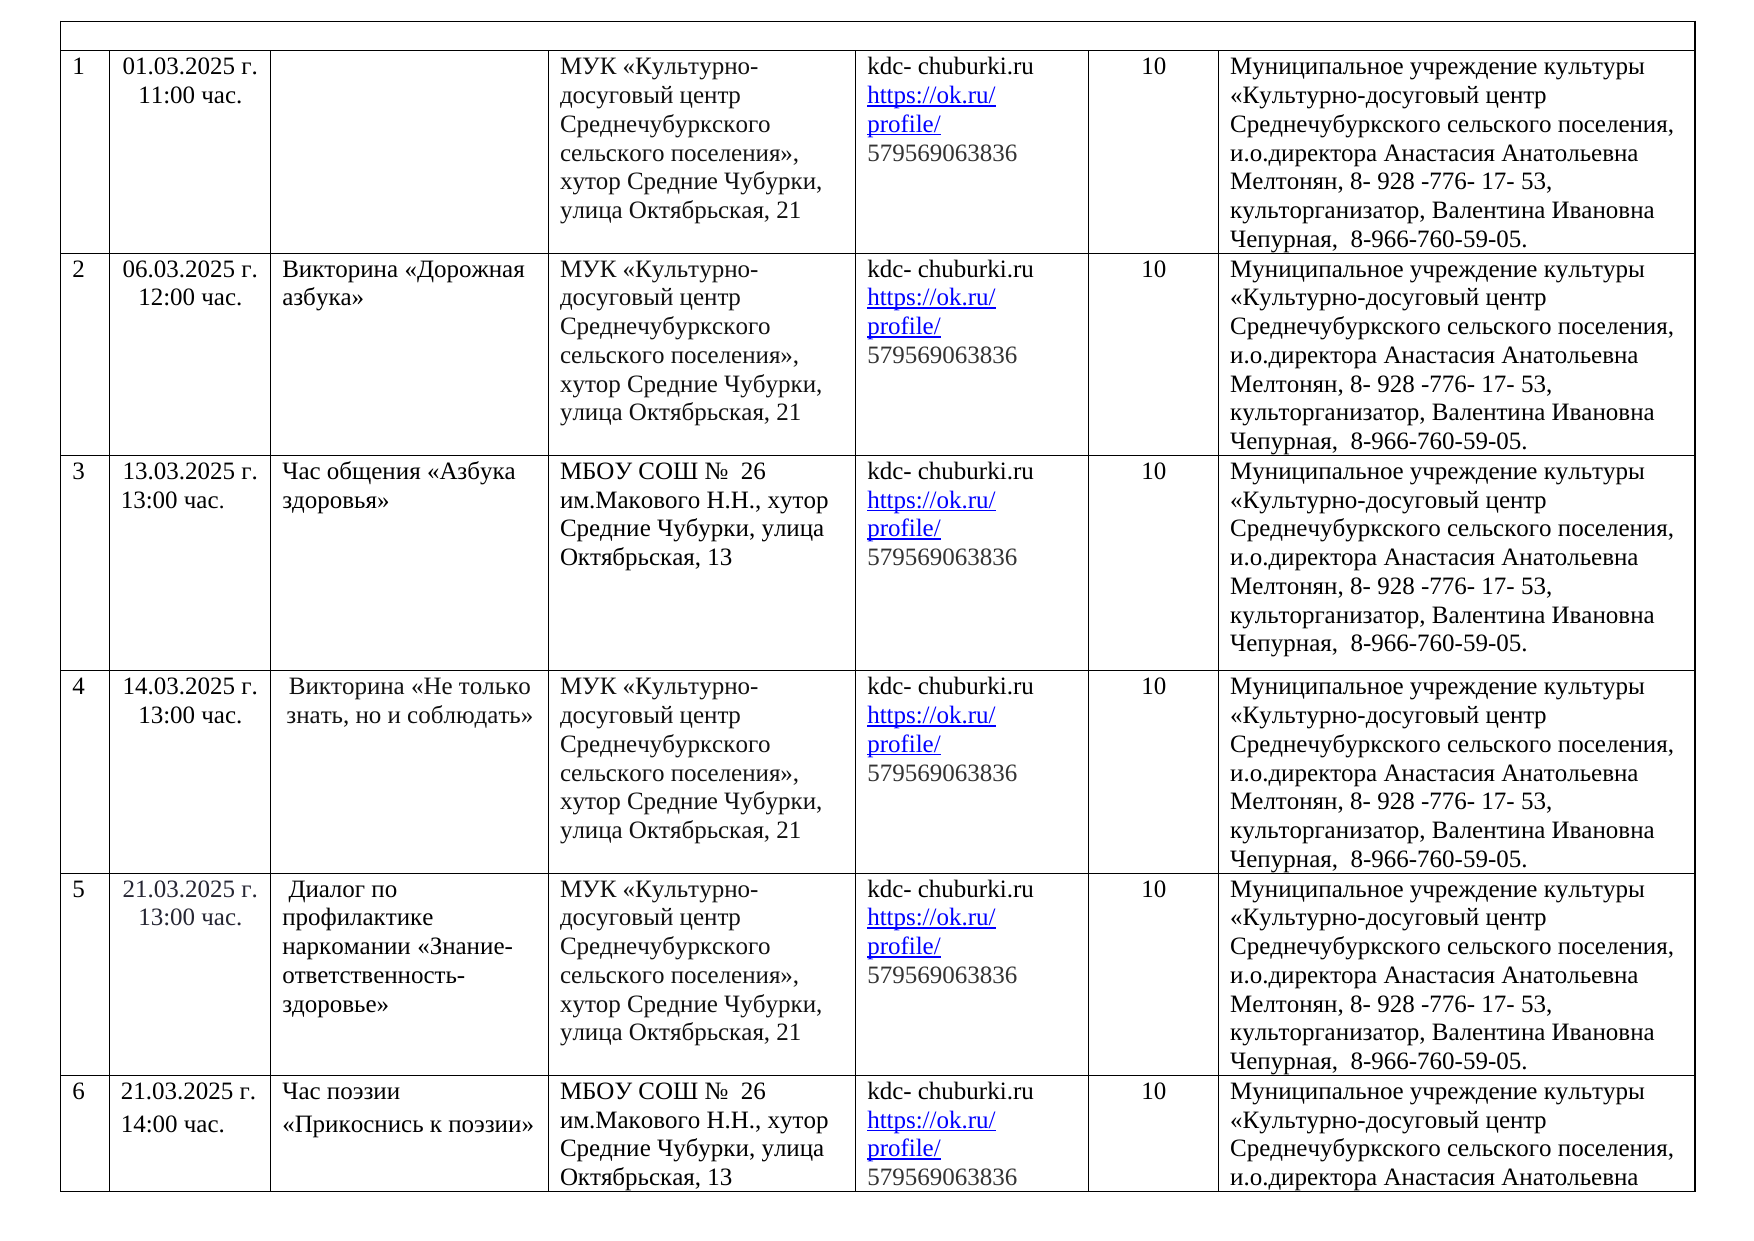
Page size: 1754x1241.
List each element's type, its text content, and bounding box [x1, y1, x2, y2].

table_cell kdc- chuburki.ru https://ok.ru/profile/579569063836 [856, 456, 1088, 670]
table_cell Час поэзии «Прикоснись к поэзии» [271, 1076, 548, 1191]
table_cell kdc- chuburki.ru https://ok.ru/profile/579569063836 [856, 671, 1088, 873]
table_cell 21.03.2025 г. 13:00 час. [110, 874, 270, 1075]
table_cell Час общения «Азбука здоровья» [271, 456, 548, 670]
table_cell kdc- chuburki.ru https://ok.ru/profile/579569063836 [856, 1076, 1088, 1191]
table_cell 1 [61, 51, 109, 253]
table_cell МУК «Культурно-досуговый центр Среднечубуркского сельского поселения», хутор Средние Чубурки, улица Октябрьская, 21 [549, 254, 855, 455]
table_cell МУК «Культурно-досуговый центр Среднечубуркского сельского поселения», хутор Средние Чубурки, улица Октябрьская, 21 [549, 671, 855, 873]
table_cell kdc- chuburki.ru https://ok.ru/profile/579569063836 [856, 874, 1088, 1075]
table_cell 10 [1089, 456, 1218, 670]
table_cell 4 [61, 671, 109, 873]
table_cell МБОУ СОШ № 26 им.Макового Н.Н., хутор Средние Чубурки, улица Октябрьская, 13 [549, 1076, 855, 1191]
table_cell Фольклорный час «Как, на маслиной недели…» [271, 51, 548, 253]
table_cell Викторина «Дорожная азбука» [271, 254, 548, 455]
table_cell kdc- chuburki.ru https://ok.ru/profile/579569063836 [856, 254, 1088, 455]
table_cell Муниципальное учреждение культуры «Культурно-досуговый центр Среднечубуркского сельского поселения, и.о.директора Анастасия Анатольевна Мелтонян, 8- 928 -776- 17- 53, культорганизатор, Валентина Ивановна Чепурная, 8-966-760-59-05. [1219, 874, 1694, 1075]
table_cell 6 [61, 1076, 109, 1191]
table_cell Викторина «Не только знать, но и соблюдать» [271, 671, 548, 873]
table_cell Муниципальное учреждение культуры «Культурно-досуговый центр Среднечубуркского сельского поселения, и.о.директора Анастасия Анатольевна Мелтонян, 8- 928 -776- 17- 53, культорганизатор, Валентина Ивановна Чепурная, 8-966-760-59-05. [1219, 51, 1694, 253]
table_cell МУК «Культурно-досуговый центр Среднечубуркского сельского поселения», хутор Средние Чубурки, улица Октябрьская, 21 [549, 874, 855, 1075]
table_cell 14.03.2025 г. 13:00 час. [110, 671, 270, 873]
table_cell Муниципальное учреждение культуры «Культурно-досуговый центр Среднечубуркского сельского поселения, и.о.директора Анастасия Анатольевна [1219, 1076, 1694, 1191]
table_cell [61, 22, 1694, 50]
table_cell Диалог по профилактике наркомании «Знание-ответственность-здоровье» [271, 874, 548, 1075]
table_cell 2 [61, 254, 109, 455]
table_cell 06.03.2025 г. 12:00 час. [110, 254, 270, 455]
table_cell Муниципальное учреждение культуры «Культурно-досуговый центр Среднечубуркского сельского поселения, и.о.директора Анастасия Анатольевна Мелтонян, 8- 928 -776- 17- 53, культорганизатор, Валентина Ивановна Чепурная, 8-966-760-59-05. [1219, 671, 1694, 873]
table_cell 5 [61, 874, 109, 1075]
table_cell 10 [1089, 51, 1218, 253]
table_cell 01.03.2025 г. 11:00 час. [110, 51, 270, 253]
table_cell 10 [1089, 254, 1218, 455]
table_cell МБОУ СОШ № 26 им.Макового Н.Н., хутор Средние Чубурки, улица Октябрьская, 13 [549, 456, 855, 670]
table_cell 3 [61, 456, 109, 670]
table_cell 10 [1089, 671, 1218, 873]
table_cell Муниципальное учреждение культуры «Культурно-досуговый центр Среднечубуркского сельского поселения, и.о.директора Анастасия Анатольевна Мелтонян, 8- 928 -776- 17- 53, культорганизатор, Валентина Ивановна Чепурная, 8-966-760-59-05. [1219, 456, 1694, 670]
table_cell 10 [1089, 874, 1218, 1075]
table_cell 10 [1089, 1076, 1218, 1191]
table_cell 21.03.2025 г. 14:00 час. [110, 1076, 270, 1191]
table_cell МУК «Культурно-досуговый центр Среднечубуркского сельского поселения», хутор Средние Чубурки, улица Октябрьская, 21 [549, 51, 855, 253]
table_cell kdc- chuburki.ru https://ok.ru/profile/579569063836 [856, 51, 1088, 253]
table_cell 13.03.2025 г. 13:00 час. [110, 456, 270, 670]
table_cell Муниципальное учреждение культуры «Культурно-досуговый центр Среднечубуркского сельского поселения, и.о.директора Анастасия Анатольевна Мелтонян, 8- 928 -776- 17- 53, культорганизатор, Валентина Ивановна Чепурная, 8-966-760-59-05. [1219, 254, 1694, 455]
